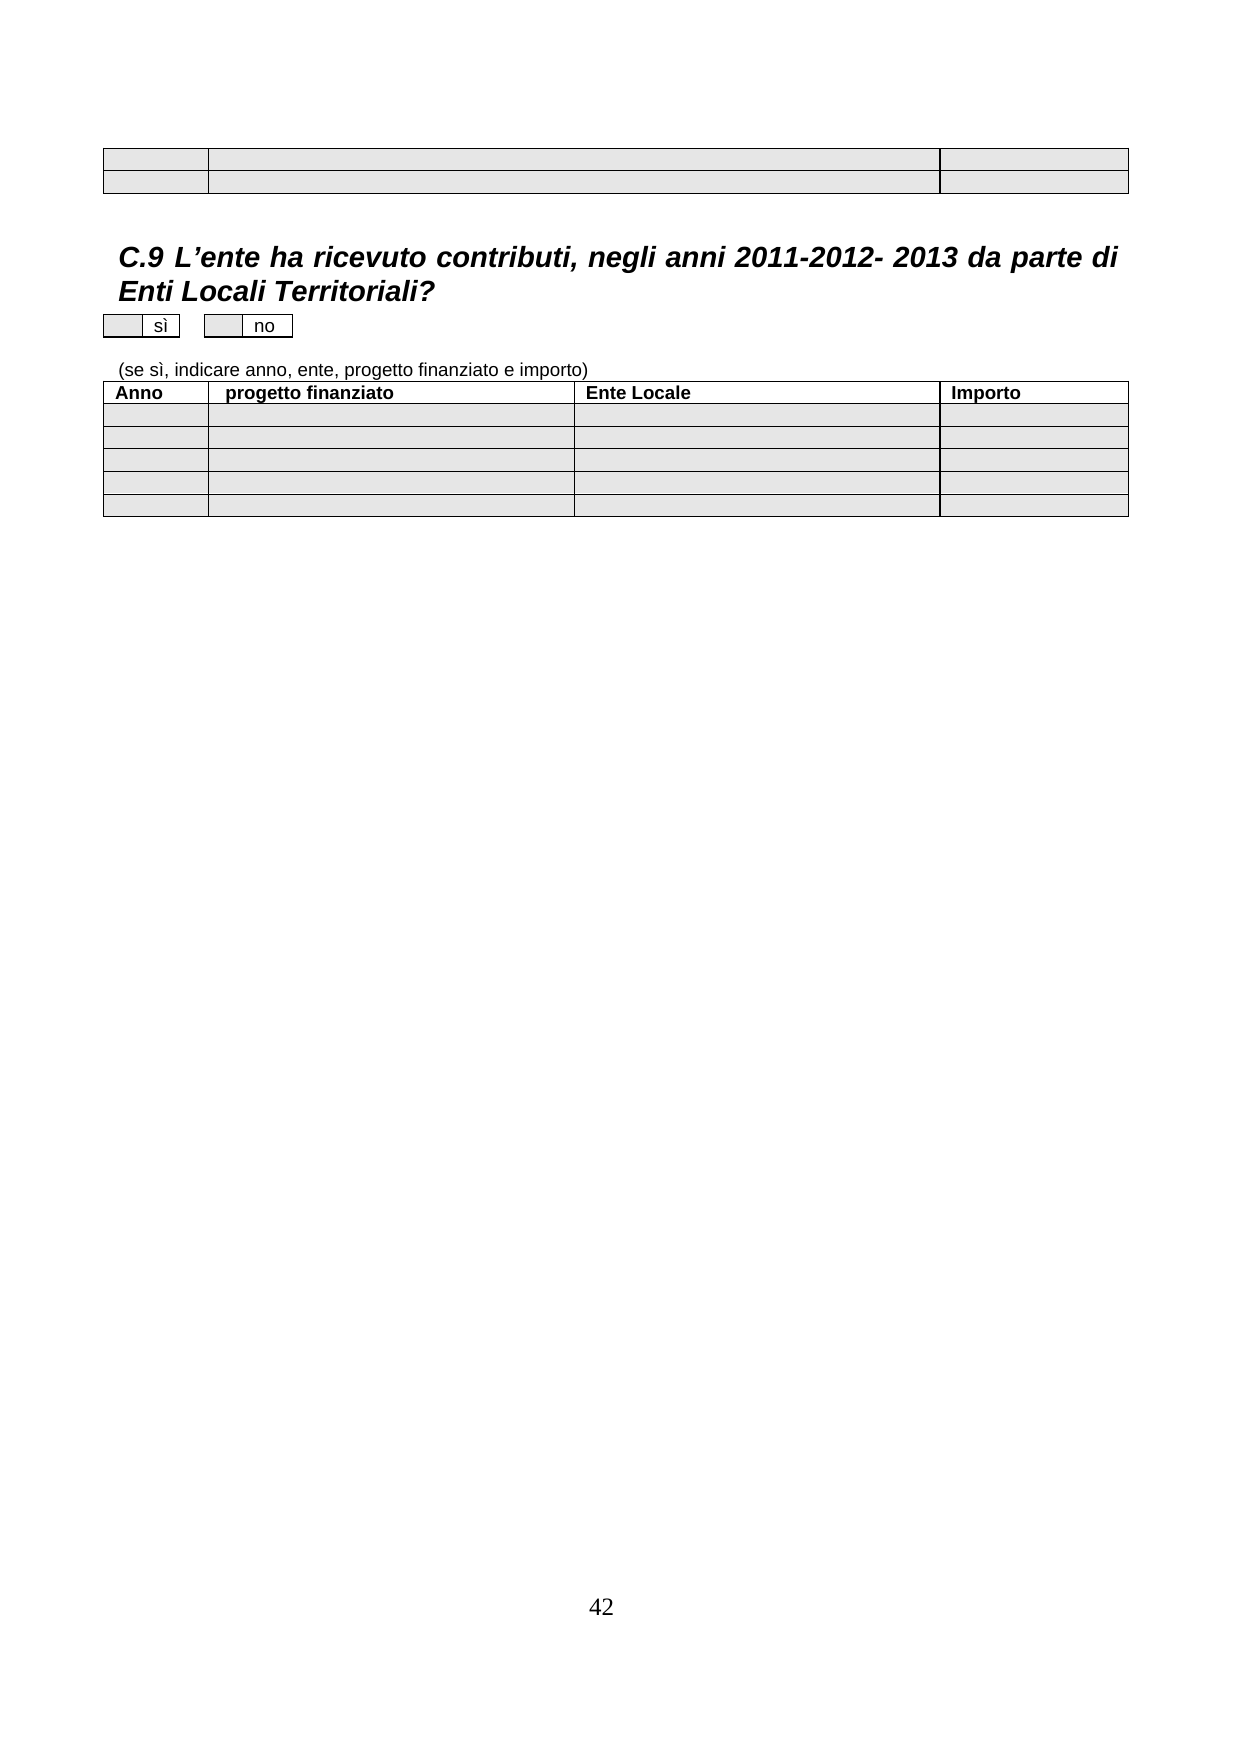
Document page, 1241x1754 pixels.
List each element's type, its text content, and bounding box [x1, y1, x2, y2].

table_header Anno [104, 382, 208, 403]
table_cell [104, 404, 208, 426]
table_cell [104, 427, 208, 448]
table_header sì [143, 315, 179, 336]
table_header Importo [941, 382, 1128, 403]
table_cell [104, 449, 208, 471]
table_cell [575, 472, 939, 493]
table_cell [209, 149, 939, 170]
table_cell [941, 404, 1128, 426]
table_header progetto finanziato [209, 382, 574, 403]
table_cell [209, 427, 574, 448]
table_cell [209, 495, 574, 516]
table_header Ente Locale [575, 382, 939, 403]
table_cell [209, 472, 574, 493]
table_header [180, 314, 204, 336]
table_cell [941, 449, 1128, 471]
table_cell [104, 472, 208, 493]
table_cell [104, 171, 208, 193]
table_cell [941, 427, 1128, 448]
table_cell [575, 427, 939, 448]
table_cell [209, 449, 574, 471]
table_header [205, 315, 242, 336]
table_cell [941, 149, 1128, 170]
table_cell [209, 171, 939, 193]
table_cell [209, 404, 574, 426]
table_cell [941, 472, 1128, 493]
table_cell [104, 149, 208, 170]
table_header [104, 315, 142, 336]
table_cell [941, 495, 1128, 516]
table_cell [941, 171, 1128, 193]
table_header no [243, 315, 292, 336]
table_cell [104, 495, 208, 516]
subtitle C.9 L’ente ha ricevuto contributi, negli anni 2011-2012- 2013 da parte di Enti Locali Territoriali? [118, 240, 1122, 307]
text (se sì, indicare anno, ente, progetto finanziato e importo) [118, 359, 1122, 381]
table_cell [575, 495, 939, 516]
table_cell [575, 449, 939, 471]
table_cell [575, 404, 939, 426]
